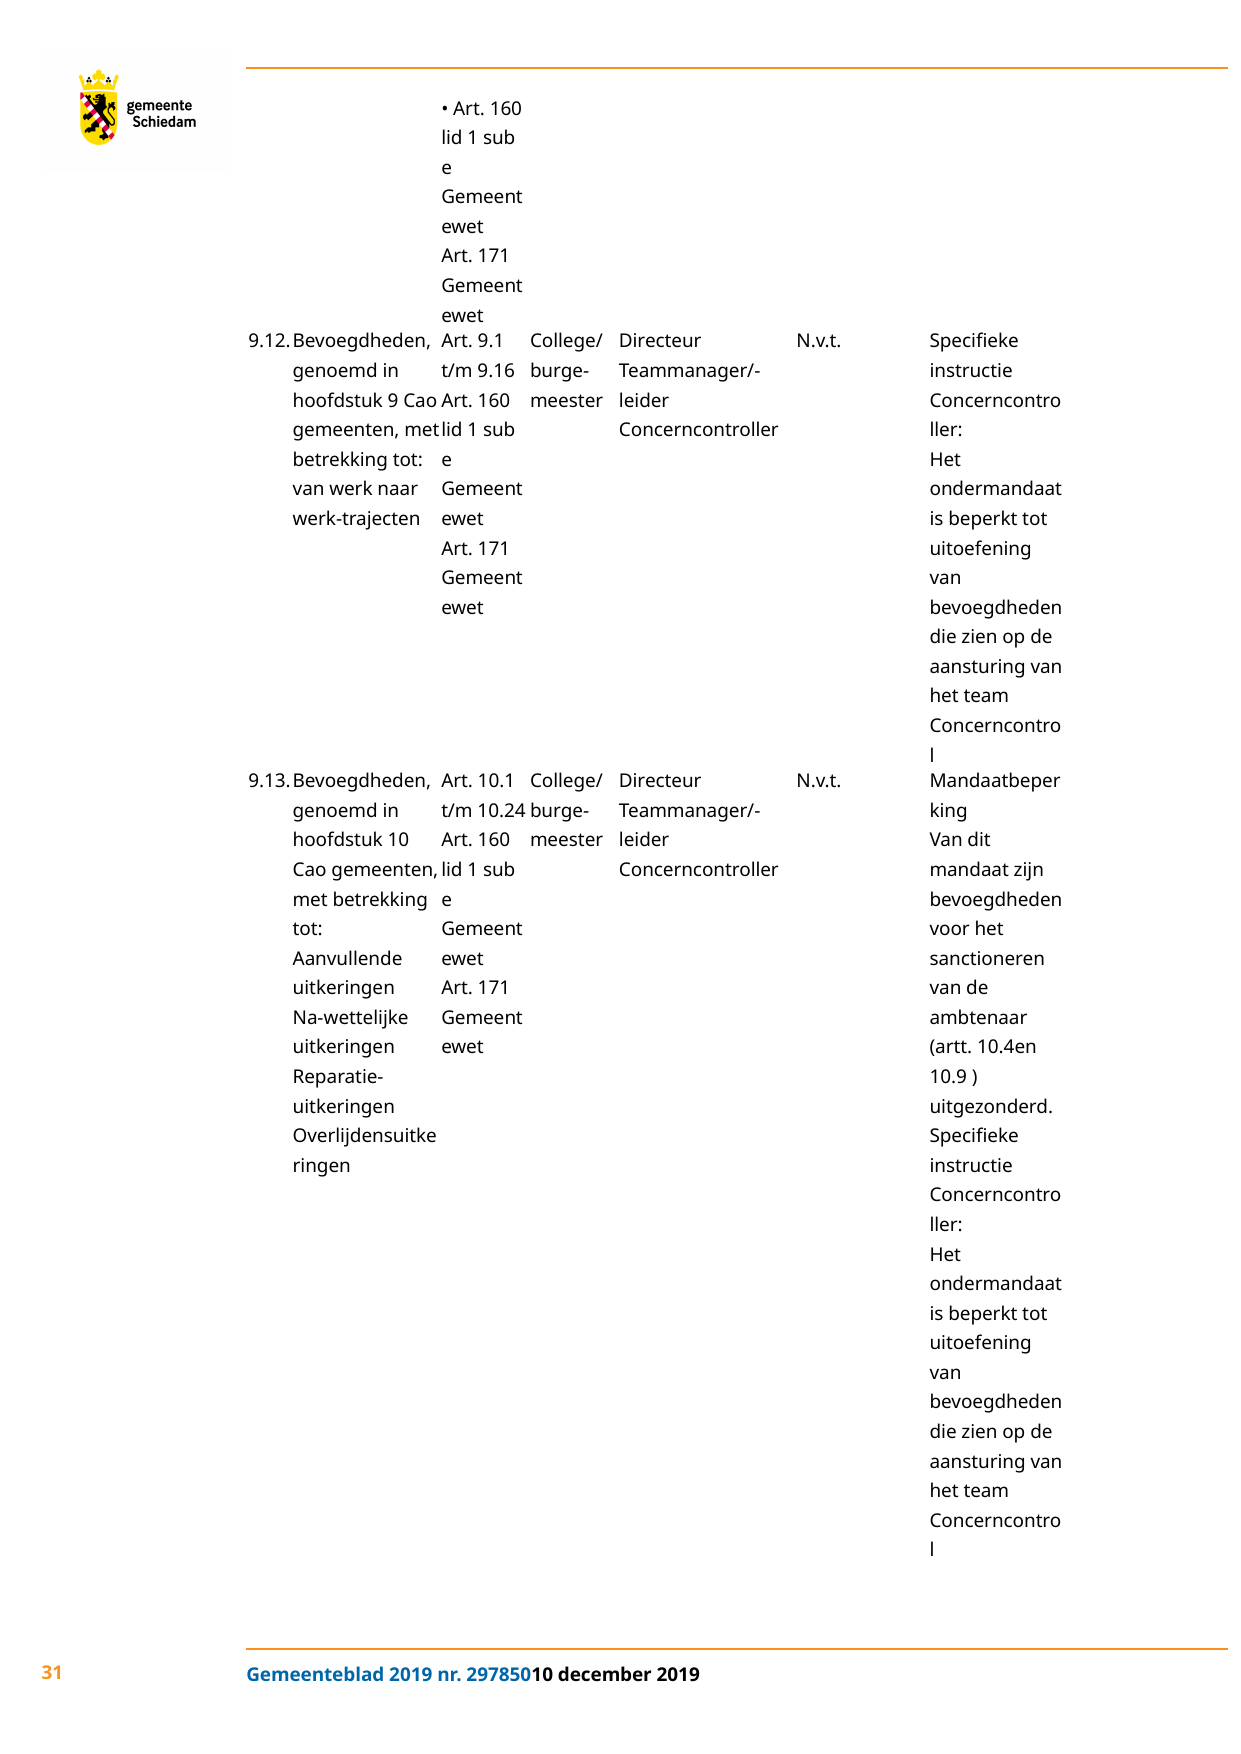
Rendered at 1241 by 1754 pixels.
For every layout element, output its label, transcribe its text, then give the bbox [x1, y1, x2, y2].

table_cell Directeur Teammanager/-leider Concerncontroller [619, 328, 796, 767]
table_cell Art. 10.1 t/m 10.24 Art. 160 lid 1 sub e Gemeentewet Art. 171 Gemeentewet [441, 768, 530, 1562]
table_cell [619, 95, 796, 328]
table_cell 9.13. [248, 768, 292, 1562]
table_cell [293, 95, 441, 328]
table_cell Mandaatbeperking Van dit mandaat zijn bevoegdheden voor het sanctioneren van de ambtenaar (artt. 10.4en 10.9 ) uitgezonderd. Specifieke instructie Concerncontroller: Het ondermandaat is beperkt tot uitoefening van bevoegdheden die zien op de aansturing van het team Concerncontrol [929, 768, 1063, 1562]
table_cell College/ burge-meester [530, 328, 619, 767]
table_cell [530, 95, 619, 328]
table_cell N.v.t. [796, 768, 929, 1562]
table_cell [796, 95, 929, 328]
table_cell Art. 9.1 t/m 9.16 Art. 160 lid 1 sub e Gemeentewet Art. 171 Gemeentewet [441, 328, 530, 767]
table_cell Directeur Teammanager/-leider Concerncontroller [619, 768, 796, 1562]
table_cell Specifieke instructie Concerncontroller: Het ondermandaat is beperkt tot uitoefening van bevoegdheden die zien op de aansturing van het team Concerncontrol [929, 328, 1063, 767]
table_cell Bevoegdheden, genoemd in hoofdstuk 10 Cao gemeenten, met betrekking tot: Aanvullende uitkeringen Na-wettelijke uitkeringen Reparatie-uitkeringen Overlijdensuitkeringen [293, 768, 441, 1562]
table_cell Bevoegdheden, genoemd in hoofdstuk 9 Cao gemeenten, met betrekking tot: van werk naar werk-trajecten [293, 328, 441, 767]
table_cell [929, 95, 1063, 328]
table_cell • Art. 160 lid 1 sub e Gemeentewet Art. 171 Gemeentewet [441, 95, 530, 328]
table_cell College/ burge-meester [530, 768, 619, 1562]
table_cell [248, 95, 292, 328]
picture [41, 47, 231, 172]
table_cell 9.12. [248, 328, 292, 767]
table_cell N.v.t. [796, 328, 929, 767]
